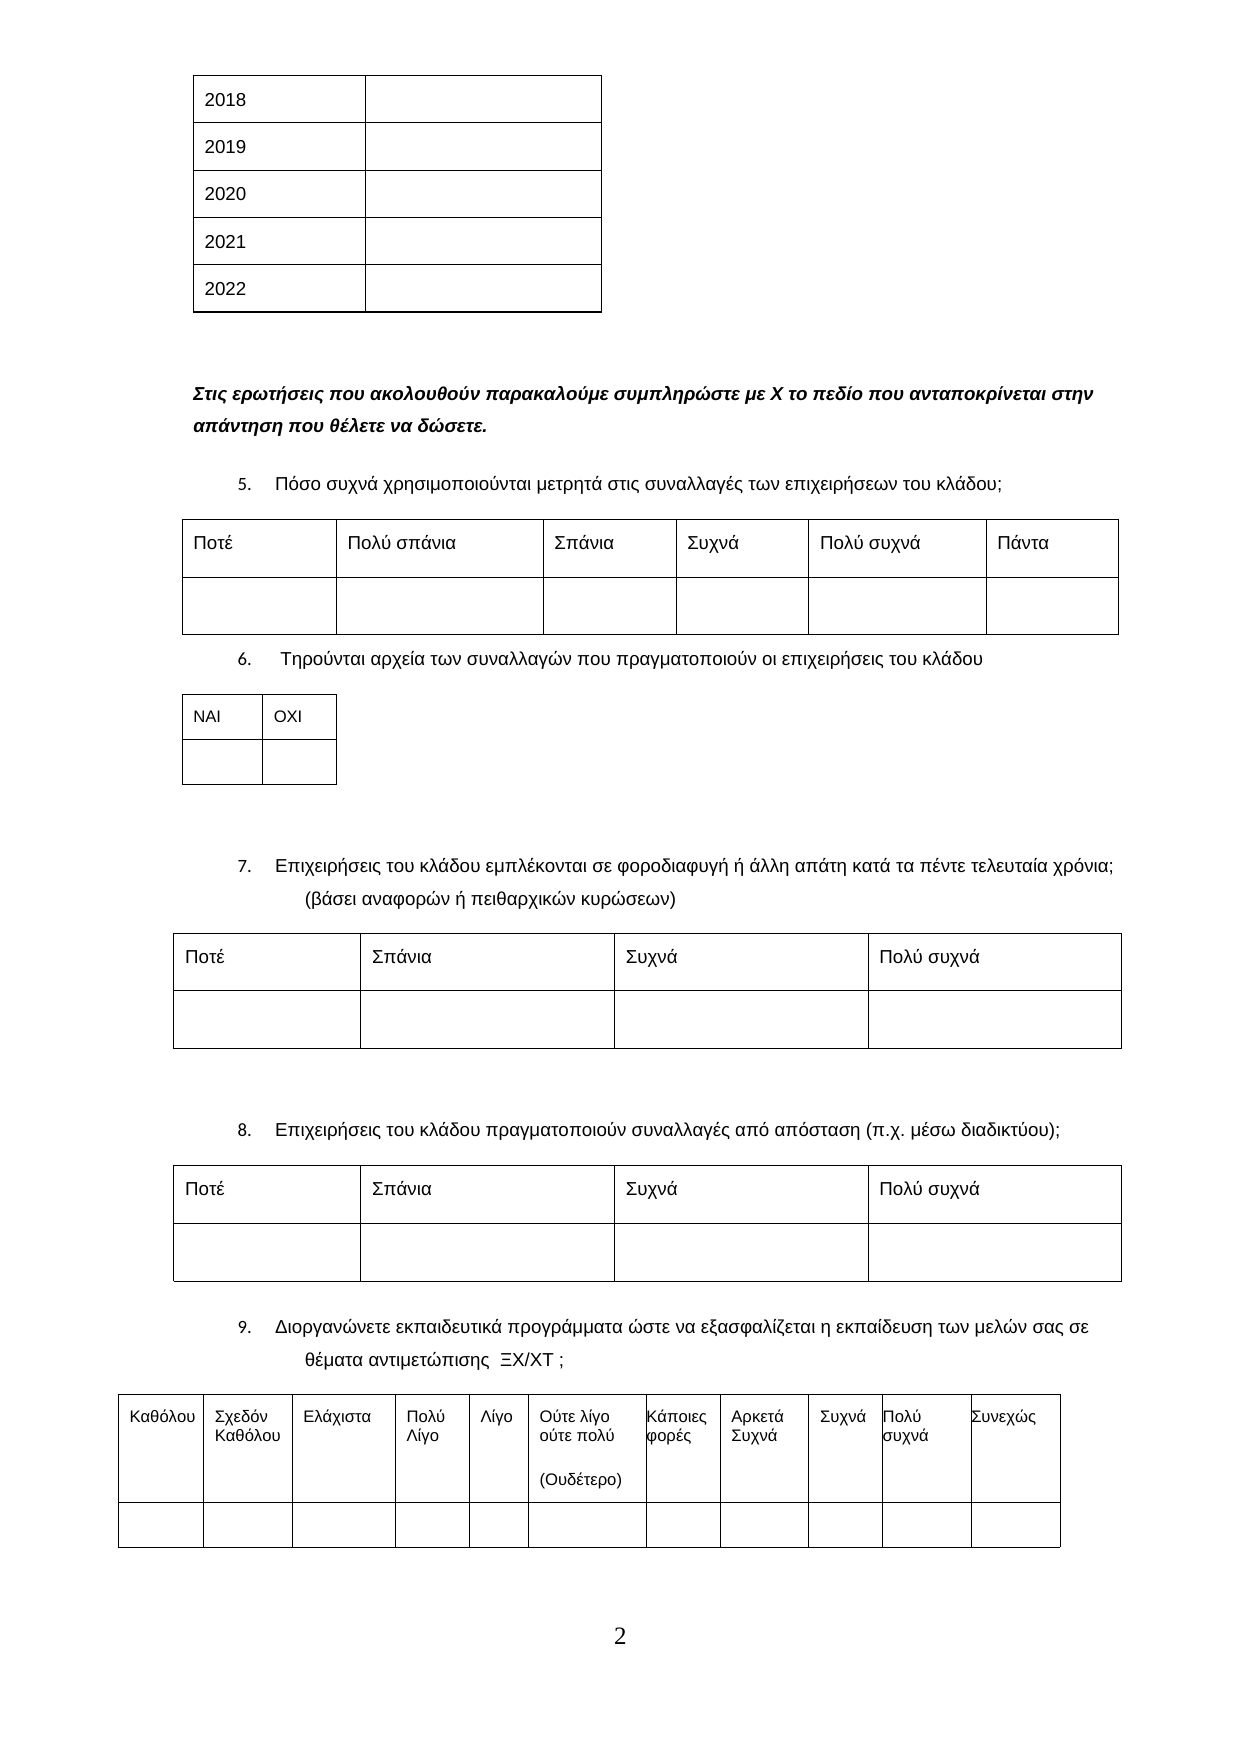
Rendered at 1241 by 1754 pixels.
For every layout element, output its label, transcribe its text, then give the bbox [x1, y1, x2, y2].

table_cell 2022 [194, 265, 365, 311]
table_cell [883, 1503, 971, 1547]
text Στις ερωτήσεις που ακολουθούν παρακαλούμε συμπληρώστε με Χ το πεδίο που ανταποκρίνεται στην απάντηση που θέλετε να δώσετε. [193, 382, 1122, 436]
table_header Πολύ Λίγο [396, 1395, 469, 1502]
table_cell [366, 76, 601, 122]
table_header Συχνά [809, 1395, 882, 1502]
table_header Πολύ συχνά [883, 1395, 971, 1502]
table_cell [361, 991, 614, 1048]
table_header Πολύ συχνά [869, 934, 1121, 990]
table_cell [361, 1224, 614, 1281]
table_cell [293, 1503, 395, 1547]
table_cell [366, 171, 601, 217]
list Πόσο συχνά χρησιμοποιούνται μετρητά στις συναλλαγές των επιχειρήσεων του κλάδου; [237, 472, 1122, 495]
table_cell [204, 1503, 292, 1547]
table_header Πολύ σπάνια [337, 520, 543, 577]
table_cell [615, 1224, 868, 1281]
table_header Σπάνια [361, 934, 614, 990]
table_cell [869, 1224, 1121, 1281]
table_cell [366, 218, 601, 264]
table_header Ούτε λίγο ούτε πολύ (Ουδέτερο) [529, 1395, 646, 1502]
table_cell 2021 [194, 218, 365, 264]
table_header Συχνά [677, 520, 808, 577]
table_cell [987, 578, 1118, 634]
table_cell [183, 578, 336, 634]
table_header Ελάχιστα [293, 1395, 395, 1502]
table_cell 2018 [194, 76, 365, 122]
list Διοργανώνετε εκπαιδευτικά προγράμματα ώστε να εξασφαλίζεται η εκπαίδευση των μελών σας σε θέματα αντιμετώπισης ΞΧ/ΧΤ ; [237, 1315, 1122, 1371]
table_cell [615, 991, 868, 1048]
table_cell [396, 1503, 469, 1547]
table_header Λίγο [470, 1395, 528, 1502]
table_header Πολύ συχνά [869, 1166, 1121, 1223]
list Επιχειρήσεις του κλάδου εμπλέκονται σε φοροδιαφυγή ή άλλη απάτη κατά τα πέντε τελευταία χρόνια; (βάσει αναφορών ή πειθαρχικών κυρώσεων) [237, 854, 1122, 909]
table_header Πάντα [987, 520, 1118, 577]
table_header Σπάνια [361, 1166, 614, 1223]
table_cell [366, 265, 601, 311]
table_cell 2019 [194, 123, 365, 169]
table_header ΝΑΙ [183, 695, 262, 739]
table_cell [647, 1503, 720, 1547]
list Τηρούνται αρχεία των συναλλαγών που πραγματοποιούν οι επιχειρήσεις του κλάδου [237, 647, 1122, 670]
table_cell [183, 740, 262, 784]
table_cell [544, 578, 676, 634]
table_header Κάποιες φορές [647, 1395, 720, 1502]
table_cell [337, 578, 543, 634]
table_header Πολύ συχνά [809, 520, 986, 577]
table_header ΟΧΙ [263, 695, 336, 739]
table_cell [174, 1224, 360, 1281]
table_cell [721, 1503, 808, 1547]
table_cell [677, 578, 808, 634]
table_header Ποτέ [183, 520, 336, 577]
table_header Ποτέ [174, 934, 360, 990]
table_header Ποτέ [174, 1166, 360, 1223]
table_header Συχνά [615, 934, 868, 990]
table_cell [809, 1503, 882, 1547]
table_cell [470, 1503, 528, 1547]
table_header Σχεδόν Καθόλου [204, 1395, 292, 1502]
table_cell [366, 123, 601, 169]
table_header Αρκετά Συχνά [721, 1395, 808, 1502]
table_cell [174, 991, 360, 1048]
table_header Συχνά [615, 1166, 868, 1223]
table_cell [263, 740, 336, 784]
list Επιχειρήσεις του κλάδου πραγματοποιούν συναλλαγές από απόσταση (π.χ. μέσω διαδικτύου); [237, 1118, 1122, 1141]
table_cell 2020 [194, 171, 365, 217]
table_cell [529, 1503, 646, 1547]
table_cell [869, 991, 1121, 1048]
table_header Καθόλου [119, 1395, 203, 1502]
table_cell [809, 578, 986, 634]
table_header Συνεχώς [972, 1395, 1060, 1502]
table_header Σπάνια [544, 520, 676, 577]
table_cell [972, 1503, 1060, 1547]
table_cell [119, 1503, 203, 1547]
